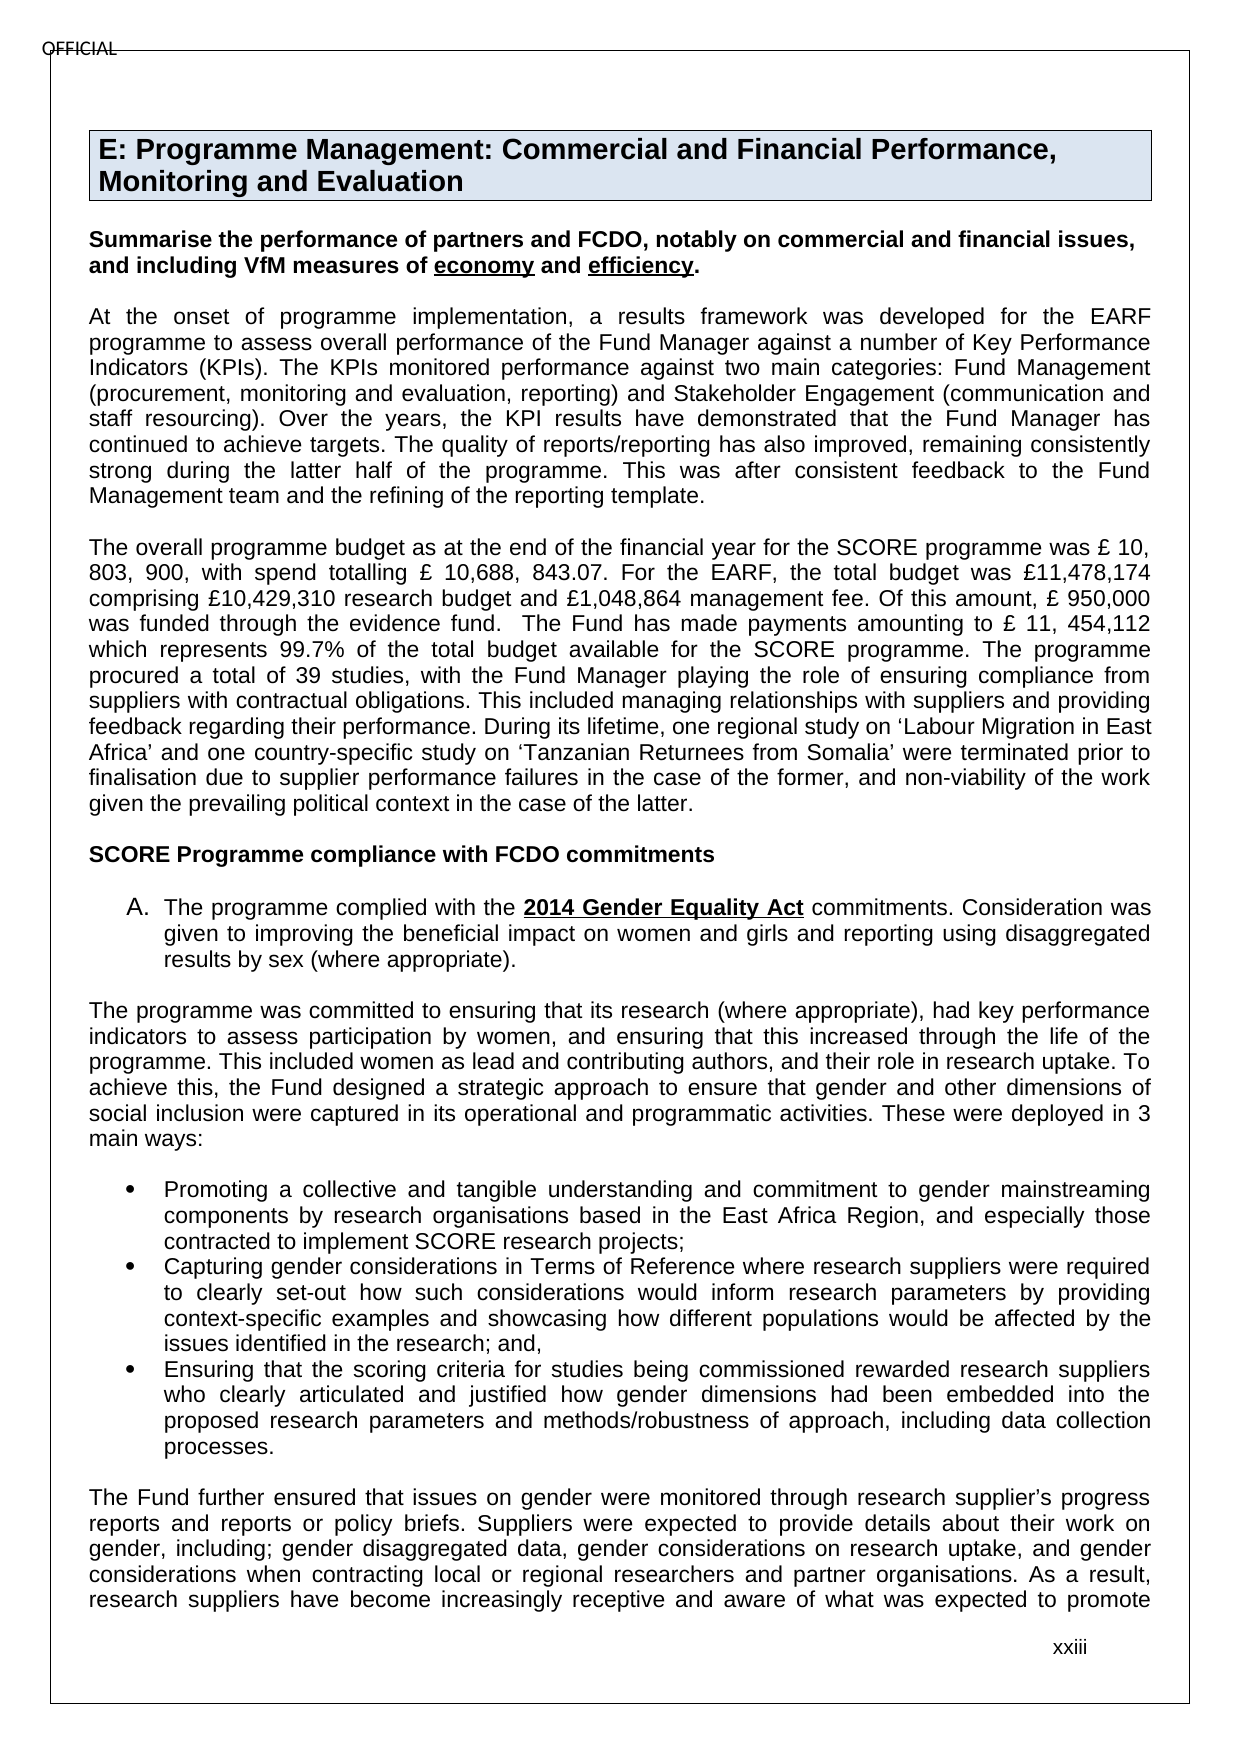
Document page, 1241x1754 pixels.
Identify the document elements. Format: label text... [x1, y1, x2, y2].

text E: Programme Management: Commercial and Financial Performance, Monitoring and Evaluation [90, 131, 1151, 200]
text At the onset of programme implementation, a results framework was developed for the EARF programme to assess overall performance of the Fund Manager against a number of Key Performance Indicators (KPIs). The KPIs monitored performance against two main categories: Fund Management (procurement, monitoring and evaluation, reporting) and Stakeholder Engagement (communication and staff resourcing). Over the years, the KPI results have demonstrated that the Fund Manager has continued to achieve targets. The quality of reports/reporting has also improved, remaining consistently strong during the latter half of the programme. This was after consistent feedback to the Fund Management team and the refining of the reporting template. [89, 304, 1152, 509]
text The overall programme budget as at the end of the financial year for the SCORE programme was £ 10, 803, 900, with spend totalling £ 10,688, 843.07. For the EARF, the total budget was £11,478,174 comprising £10,429,310 research budget and £1,048,864 management fee. Of this amount, £ 950,000 was funded through the evidence fund. The Fund has made payments amounting to £ 11, 454,112 which represents 99.7% of the total budget available for the SCORE programme. The programme procured a total of 39 studies, with the Fund Manager playing the role of ensuring compliance from suppliers with contractual obligations. This included managing relationships with suppliers and providing feedback regarding their performance. During its lifetime, one regional study on ‘Labour Migration in East Africa’ and one country-specific study on ‘Tanzanian Returnees from Somalia’ were terminated prior to finalisation due to supplier performance failures in the case of the former, and non-viability of the work given the prevailing political context in the case of the latter. [89, 534, 1152, 816]
list Ensuring that the scoring criteria for studies being commissioned rewarded research suppliers who clearly articulated and justified how gender dimensions had been embedded into the proposed research parameters and methods/robustness of approach, including data collection processes. [126, 1357, 1152, 1459]
text Summarise the performance of partners and FCDO, notably on commercial and financial issues, and including VfM measures of economy and efficiency. [89, 227, 1152, 278]
text The Fund further ensured that issues on gender were monitored through research supplier’s progress reports and reports or policy briefs. Suppliers were expected to provide details about their work on gender, including; gender disaggregated data, gender considerations on research uptake, and gender considerations when contracting local or regional researchers and partner organisations. As a result, research suppliers have become increasingly receptive and aware of what was expected to promote [89, 1485, 1152, 1613]
list Promoting a collective and tangible understanding and commitment to gender mainstreaming components by research organisations based in the East Africa Region, and especially those contracted to implement SCORE research projects; [126, 1177, 1152, 1254]
list The programme complied with the 2014 Gender Equality Act commitments. Consideration was given to improving the beneficial impact on women and girls and reporting using disaggregated results by sex (where appropriate). [126, 893, 1152, 972]
text SCORE Programme compliance with FCDO commitments [89, 842, 1152, 867]
list Capturing gender considerations in Terms of Reference where research suppliers were required to clearly set-out how such considerations would inform research parameters by providing context-specific examples and showcasing how different populations would be affected by the issues identified in the research; and, [126, 1254, 1152, 1357]
text The programme was committed to ensuring that its research (where appropriate), had key performance indicators to assess participation by women, and ensuring that this increased through the life of the programme. This included women as lead and contributing authors, and their role in research uptake. To achieve this, the Fund designed a strategic approach to ensure that gender and other dimensions of social inclusion were captured in its operational and programmatic activities. These were deployed in 3 main ways: [89, 998, 1152, 1152]
